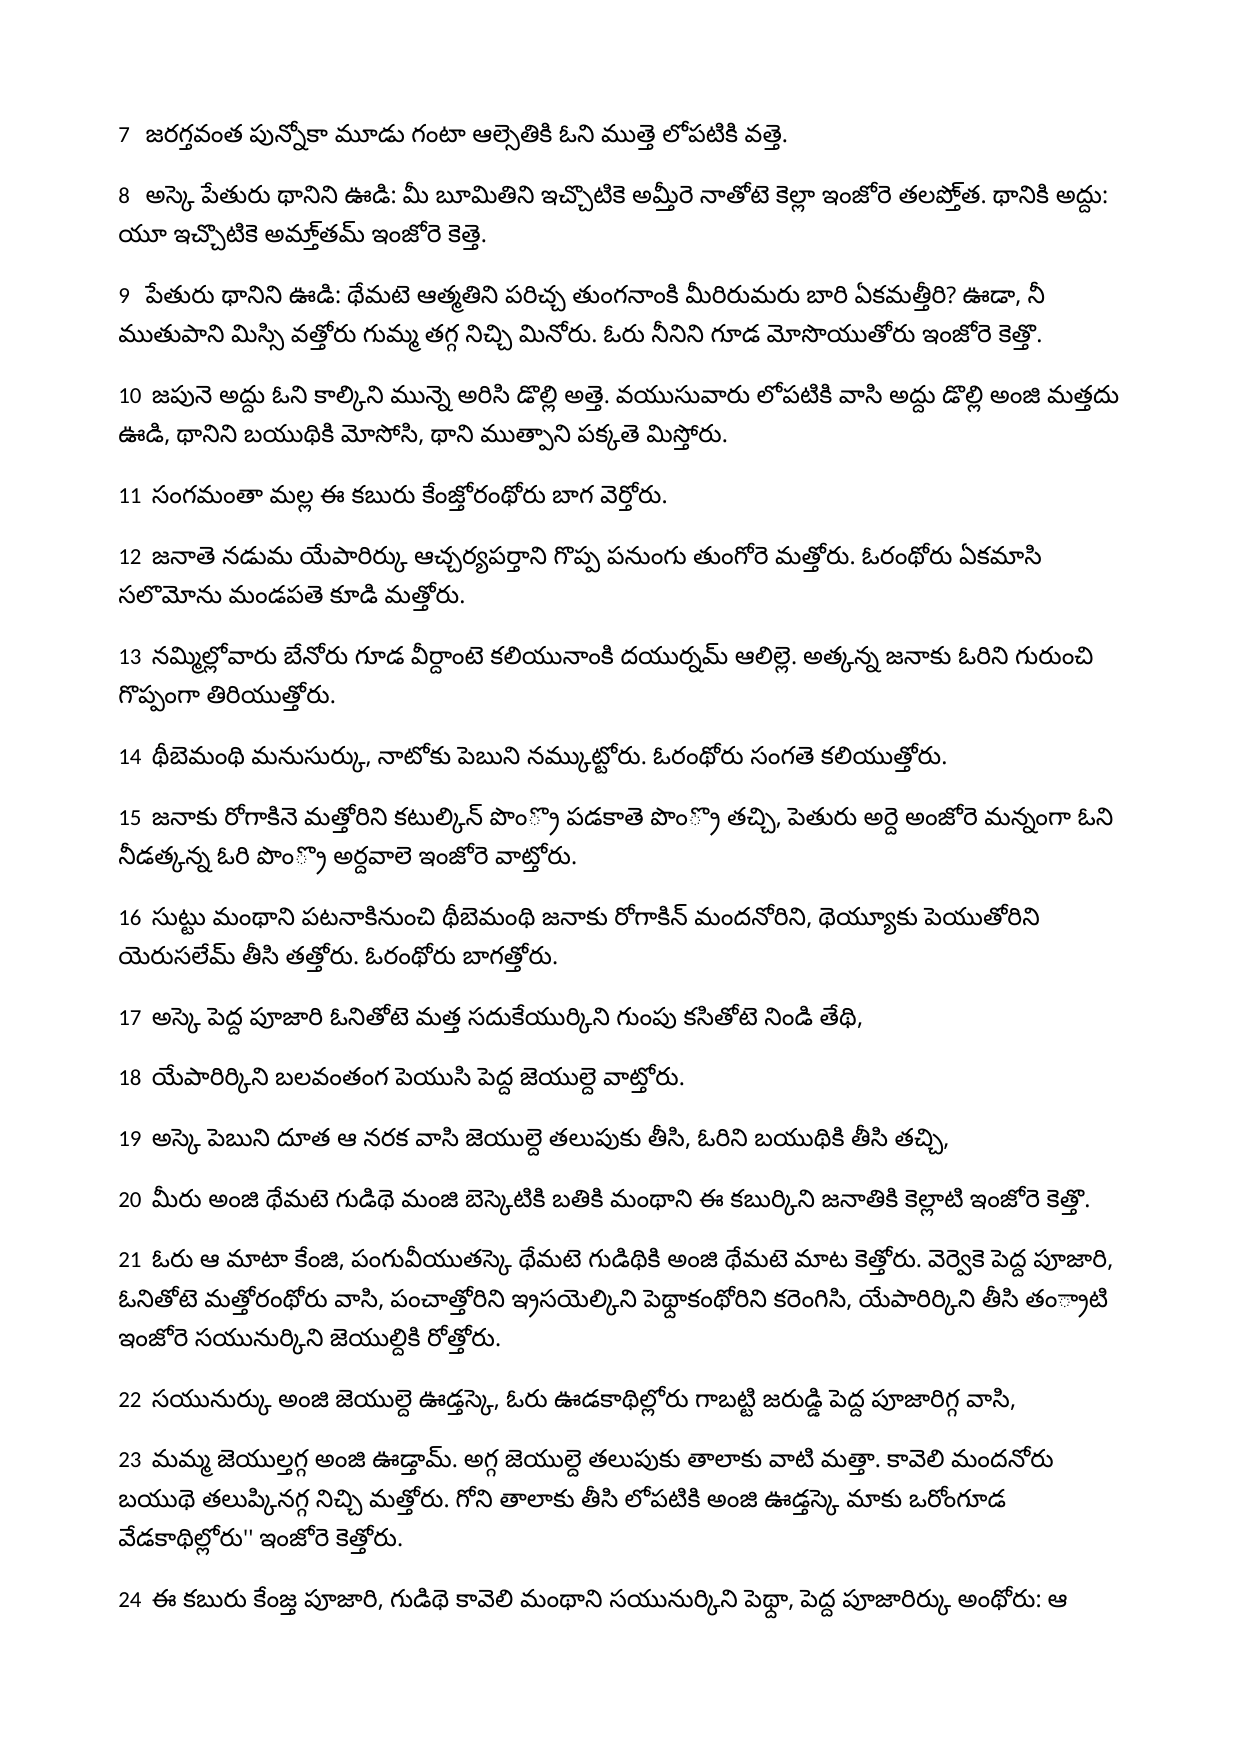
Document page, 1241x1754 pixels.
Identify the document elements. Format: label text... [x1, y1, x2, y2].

text 7 జరగ్తవంత పున్నోకా మూడు గంటా ఆల్సెతికి ఓని ముత్తె లోపటికి వత్తె. [118, 118, 1122, 153]
text 10 జపునె అద్దు ఓని కాల్కిని మున్నె అరిసి డొల్లి అత్తె. వయుసువారు లోపటికి వాసి అద్దు డొల్లి అంజి మత్తదు ఊడి, థానిని బయుథికి మోసోసి, థాని ముత్పాని పక్కతె మిస్తోరు. [118, 379, 1122, 453]
text 17 అస్కె పెద్ద పూజారి ఓనితోటె మత్త సదుకేయుర్కిని గుంపు కసితోటె నిండి తేథి, [118, 1001, 1122, 1035]
text 22 సయునుర్కు అంజి జెయుల్దె ఊడ్తస్కె, ఓరు ఊడకాథిల్లోరు గాబట్టి జరుడ్డి పెద్ద పూజారిగ్గ వాసి, [118, 1383, 1122, 1417]
text 11 సంగమంతా మల్ల ఈ కబురు కేంజ్తోరంథోరు బాగ వెర్తోరు. [118, 479, 1122, 514]
text 23 మమ్మ జెయుల్తగ్గ అంజి ఊడ్తామ్. అగ్గ జెయుల్దె తలుపుకు తాలాకు వాటి మత్తా. కావెలి మందనోరు బయుథె తలుప్కినగ్గ నిచ్చి మత్తోరు. గోని తాలాకు తీసి లోపటికి అంజి ఊడ్తస్కె మాకు ఒరోంగూడ వేడకాథిల్లోరు'' ఇంజోరె కెత్తోరు. [118, 1443, 1122, 1557]
text 16 సుట్టు మంథాని పటనాకినుంచి థీబెమంథి జనాకు రోగాకిన్ మందనోరిని, థెయ్యూకు పెయుతోరిని యెరుసలేమ్ తీసి తత్తోరు. ఓరంథోరు బాగత్తోరు. [118, 901, 1122, 975]
text 20 మీరు అంజి థేమటె గుడిథె మంజి బెస్కెటికి బతికి మంథాని ఈ కబుర్కిని జనాతికి కెల్లాటి ఇంజోరె కెత్తొ. [118, 1183, 1122, 1217]
text 12 జనాతె నడుమ యేపారిర్కు ఆచ్చర్యపర్తాని గొప్ప పనుంగు తుంగోరె మత్తోరు. ఓరంథోరు ఏకమాసి సలొమోను మండపతె కూడి మత్తోరు. [118, 540, 1122, 614]
text 19 అస్కె పెబుని దూత ఆ నరక వాసి జెయుల్దె తలుపుకు తీసి, ఓరిని బయుథికి తీసి తచ్చి, [118, 1122, 1122, 1157]
text 18 యేపారిర్కిని బలవంతంగ పెయుసి పెద్ద జెయుల్దె వాట్తోరు. [118, 1061, 1122, 1096]
text 14 థీబెమంథి మనుసుర్కు, నాటోకు పెబుని నమ్కుట్టోరు. ఓరంథోరు సంగతె కలియుత్తోరు. [118, 740, 1122, 774]
text 24 ఈ కబురు కేంజ్త పూజారి, గుడిథె కావెలి మంథాని సయునుర్కిని పెథ్దా, పెద్ద పూజారిర్కు అంథోరు: ఆ [118, 1583, 1122, 1618]
text 21 ఓరు ఆ మాటా కేంజి, పంగువీయుతస్కె థేమటె గుడిథికి అంజి థేమటె మాట కెత్తోరు. వెర్వెకె పెద్ద పూజారి, ఓనితోటె మత్తోరంథోరు వాసి, పంచాత్తోరిని ఇ్రసయెల్కిని పెథ్దాకంథోరిని కరెంగిసి, యేపారిర్కిని తీసి తం్రాటి ఇంజోరె సయునుర్కిని జెయుల్దికి రోత్తోరు. [118, 1243, 1122, 1357]
text 15 జనాకు రోగాకినె మత్తోరిని కటుల్కిన్ పొం్రొ పడకాతె పొం్రొ తచ్చి, పెతురు అర్దె అంజోరె మన్నంగా ఓని నీడత్కన్న ఓరి పొం్రొ అర్దవాలె ఇంజోరె వాట్తోరు. [118, 801, 1122, 875]
text 8 అస్కె పేతురు థానిని ఊడి: మీ బూమితిని ఇచ్చొటికె అమ్తీరె నాతోటె కెల్లా ఇంజోరె తలప్తొ్త. థానికి అద్దు: యూ ఇచ్చొటికె అమ్తా్తమ్ ఇంజోరె కెత్తె. [118, 179, 1122, 253]
text 13 నమ్మిల్లోవారు బేనోరు గూడ వీర్దాంటె కలియునాంకి దయుర్నమ్ ఆలిల్లె. అత్కన్న జనాకు ఓరిని గురుంచి గొప్పంగా తిరియుత్తోరు. [118, 640, 1122, 714]
text 9 పేతురు థానిని ఊడి: థేమటె ఆత్మతిని పరిచ్చ తుంగనాంకి మీరిరుమరు బారి ఏకమత్తీరి? ఊడా, నీ ముతుపాని మిస్సి వత్తోరు గుమ్మ తగ్గ నిచ్చి మినోరు. ఓరు నీనిని గూడ మోసొయుతోరు ఇంజోరె కెత్తొ. [118, 279, 1122, 353]
